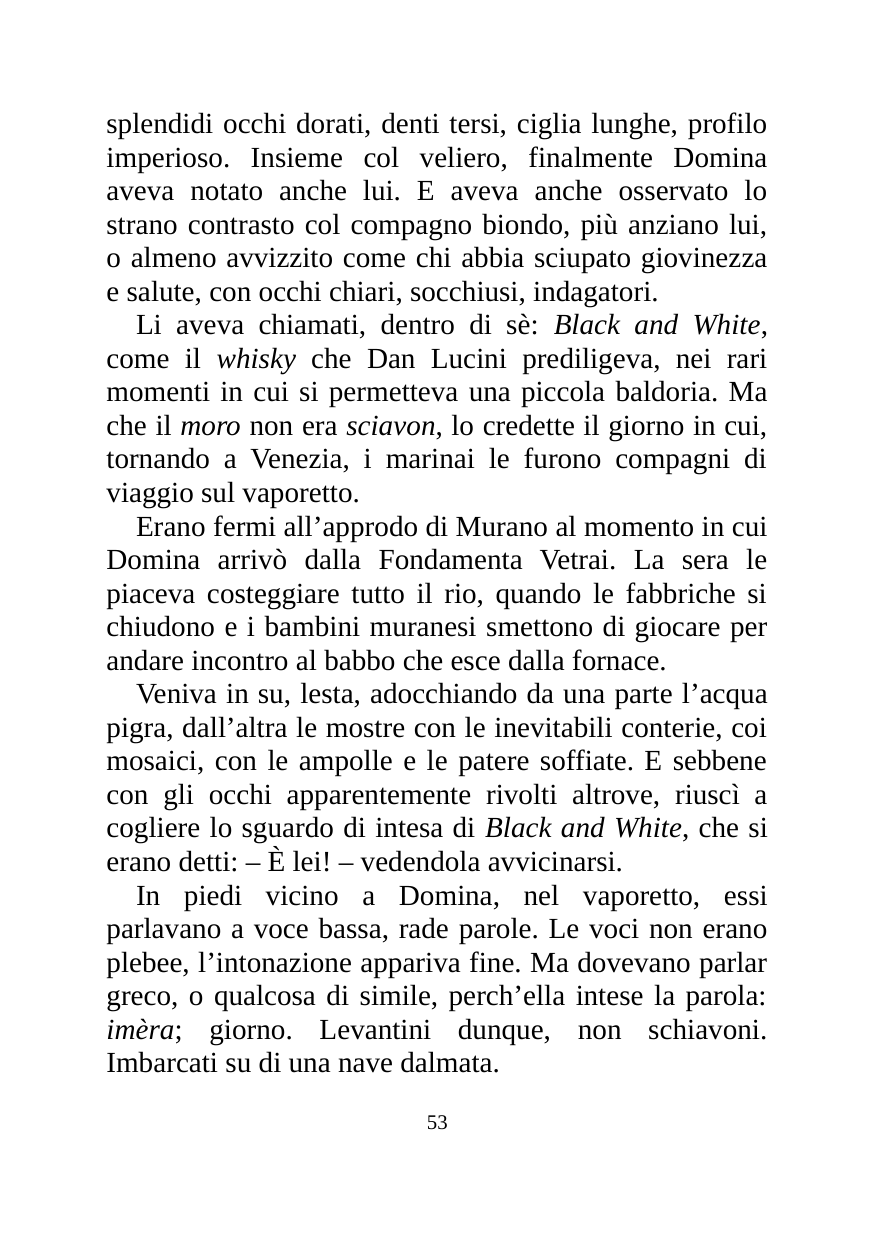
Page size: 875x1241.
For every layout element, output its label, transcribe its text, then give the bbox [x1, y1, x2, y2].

text Veniva in su, lesta, adocchiando da una parte l’acqua pigra, dall’altra le mostre con le inevitabili conterie, coi mosaici, con le ampolle e le patere soffiate. E sebbene con gli occhi apparentemente rivolti altrove, riuscì a cogliere lo sguardo di intesa di Black and White, che si erano detti: – È lei! – vedendola avvicinarsi. [106, 676, 768, 878]
text Li aveva chiamati, dentro di sè: Black and White, come il whisky che Dan Lucini prediligeva, nei rari momenti in cui si permetteva una piccola baldoria. Ma che il moro non era sciavon, lo credette il giorno in cui, tornando a Venezia, i marinai le furono compagni di viaggio sul vaporetto. [106, 307, 768, 509]
text Erano fermi all’approdo di Murano al momento in cui Domina arrivò dalla Fondamenta Vetrai. La sera le piaceva costeggiare tutto il rio, quando le fabbriche si chiudono e i bambini muranesi smettono di giocare per andare incontro al babbo che esce dalla fornace. [106, 509, 768, 676]
text In piedi vicino a Domina, nel vaporetto, essi parlavano a voce bassa, rade parole. Le voci non erano plebee, l’intonazione appariva fine. Ma dovevano parlar greco, o qualcosa di simile, perch’ella intese la parola: imèra; giorno. Levantini dunque, non schiavoni. Imbarcati su di una nave dalmata. [106, 878, 768, 1079]
text splendidi occhi dorati, denti tersi, ciglia lunghe, profilo imperioso. Insieme col veliero, finalmente Domina aveva notato anche lui. E aveva anche osservato lo strano contrasto col compagno biondo, più anziano lui, o almeno avvizzito come chi abbia sciupato giovinezza e salute, con occhi chiari, socchiusi, indagatori. [106, 106, 768, 307]
